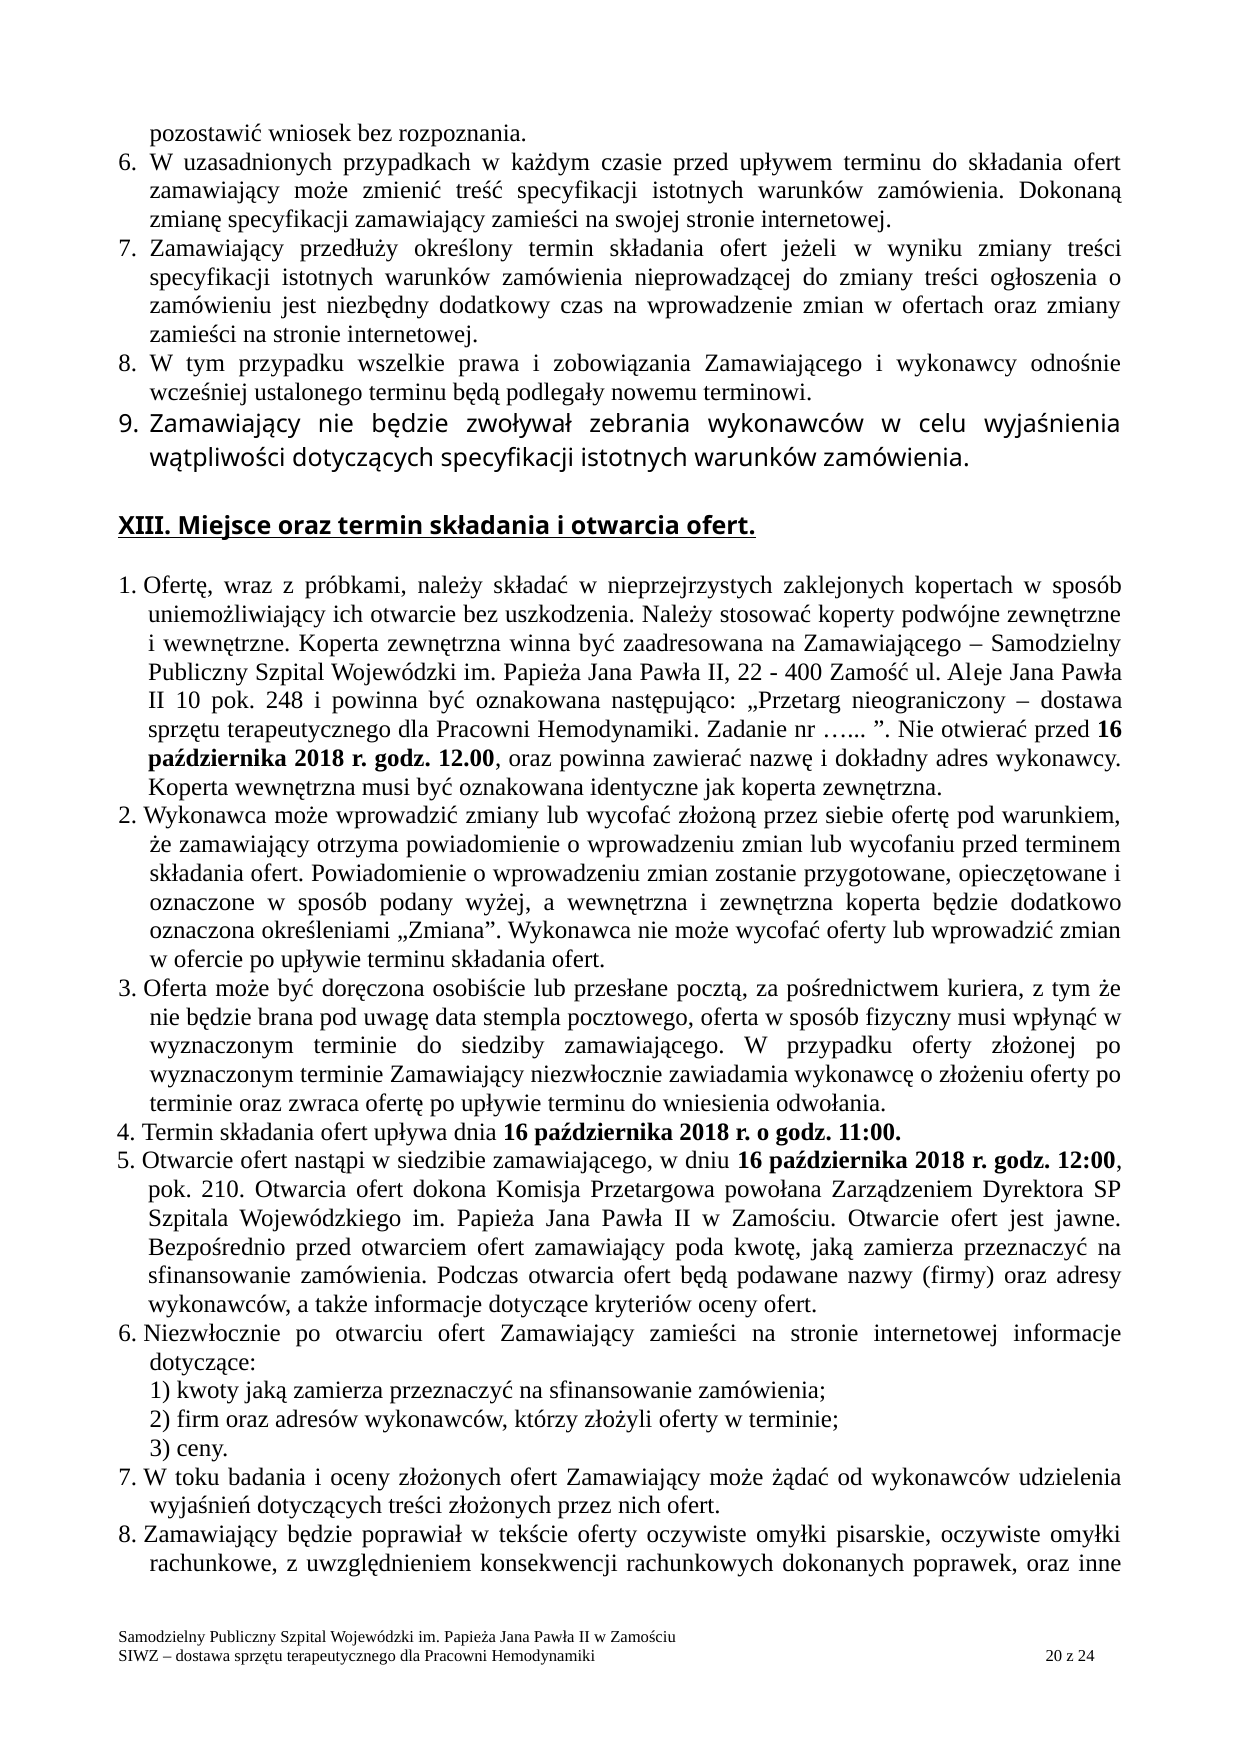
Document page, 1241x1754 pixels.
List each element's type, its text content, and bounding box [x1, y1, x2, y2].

list Ofertę, wraz z próbkami, należy składać w nieprzejrzystych zaklejonych kopertach w sposób uniemożliwiający ich otwarcie bez uszkodzenia. Należy stosować koperty podwójne zewnętrzne i wewnętrzne. Koperta zewnętrzna winna być zaadresowana na Zamawiającego – Samodzielny Publiczny Szpital Wojewódzki im. Papieża Jana Pawła II, 22 - 400 Zamość ul. Aleje Jana Pawła II 10 pok. 248 i powinna być oznakowana następująco: „Przetarg nieograniczony – dostawa sprzętu terapeutycznego dla Pracowni Hemodynamiki. Zadanie nr …... ”. Nie otwierać przed 16 października 2018 r. godz. 12.00, oraz powinna zawierać nazwę i dokładny adres wykonawcy. Koperta wewnętrzna musi być oznakowana identyczne jak koperta zewnętrzna. [118, 571, 1122, 801]
list Oferta może być doręczona osobiście lub przesłane pocztą, za pośrednictwem kuriera, z tym że nie będzie brana pod uwagę data stempla pocztowego, oferta w sposób fizyczny musi wpłynąć w wyznaczonym terminie do siedziby zamawiającego. W przypadku oferty złożonej po wyznaczonym terminie Zamawiający niezwłocznie zawiadamia wykonawcę o złożeniu oferty po terminie oraz zwraca ofertę po upływie terminu do wniesienia odwołania. [118, 973, 1122, 1117]
list Otwarcie ofert nastąpi w siedzibie zamawiającego, w dniu 16 października 2018 r. godz. 12:00, pok. 210. Otwarcia ofert dokona Komisja Przetargowa powołana Zarządzeniem Dyrektora SP Szpitala Wojewódzkiego im. Papieża Jana Pawła II w Zamościu. Otwarcie ofert jest jawne. Bezpośrednio przed otwarciem ofert zamawiający poda kwotę, jaką zamierza przeznaczyć na sfinansowanie zamówienia. Podczas otwarcia ofert będą podawane nazwy (firmy) oraz adresy wykonawców, a także informacje dotyczące kryteriów oceny ofert. [117, 1146, 1122, 1318]
text 1) kwoty jaką zamierza przeznaczyć na sfinansowanie zamówienia; [118, 1376, 1122, 1404]
list W uzasadnionych przypadkach w każdym czasie przed upływem terminu do składania ofert zamawiający może zmienić treść specyfikacji istotnych warunków zamówienia. Dokonaną zmianę specyfikacji zamawiający zamieści na swojej stronie internetowej. [118, 147, 1122, 233]
list Zamawiający przedłuży określony termin składania ofert jeżeli w wyniku zmiany treści specyfikacji istotnych warunków zamówienia nieprowadzącej do zmiany treści ogłoszenia o zamówieniu jest niezbędny dodatkowy czas na wprowadzenie zmian w ofertach oraz zmiany zamieści na stronie internetowej. [118, 233, 1122, 348]
list W tym przypadku wszelkie prawa i zobowiązania Zamawiającego i wykonawcy odnośnie wcześniej ustalonego terminu będą podlegały nowemu terminowi. [118, 348, 1122, 406]
text 2) firm oraz adresów wykonawców, którzy złożyli oferty w terminie; [118, 1404, 1122, 1433]
list Niezwłocznie po otwarciu ofert Zamawiający zamieści na stronie internetowej informacje dotyczące: [118, 1318, 1122, 1376]
list Wykonawca może wprowadzić zmiany lub wycofać złożoną przez siebie ofertę pod warunkiem, że zamawiający otrzyma powiadomienie o wprowadzeniu zmian lub wycofaniu przed terminem składania ofert. Powiadomienie o wprowadzeniu zmian zostanie przygotowane, opieczętowane i oznaczone w sposób podany wyżej, a wewnętrzna i zewnętrzna koperta będzie dodatkowo oznaczona określeniami „Zmiana”. Wykonawca nie może wycofać oferty lub wprowadzić zmian w ofercie po upływie terminu składania ofert. [118, 801, 1122, 973]
list pozostawić wniosek bez rozpoznania. [118, 118, 1122, 147]
list Termin składania ofert upływa dnia 16 października 2018 r. o godz. 11:00. [117, 1117, 1122, 1146]
list W toku badania i oceny złożonych ofert Zamawiający może żądać od wykonawców udzielenia wyjaśnień dotyczących treści złożonych przez nich ofert. [118, 1462, 1122, 1519]
list Zamawiający nie będzie zwoływał zebrania wykonawców w celu wyjaśnienia wątpliwości dotyczących specyfikacji istotnych warunków zamówienia. [118, 406, 1122, 474]
list Zamawiający będzie poprawiał w tekście oferty oczywiste omyłki pisarskie, oczywiste omyłki rachunkowe, z uwzględnieniem konsekwencji rachunkowych dokonanych poprawek, oraz inne [118, 1519, 1122, 1577]
text XIII. Miejsce oraz termin składania i otwarcia ofert. [118, 508, 1122, 542]
text 3) ceny. [118, 1433, 1122, 1462]
